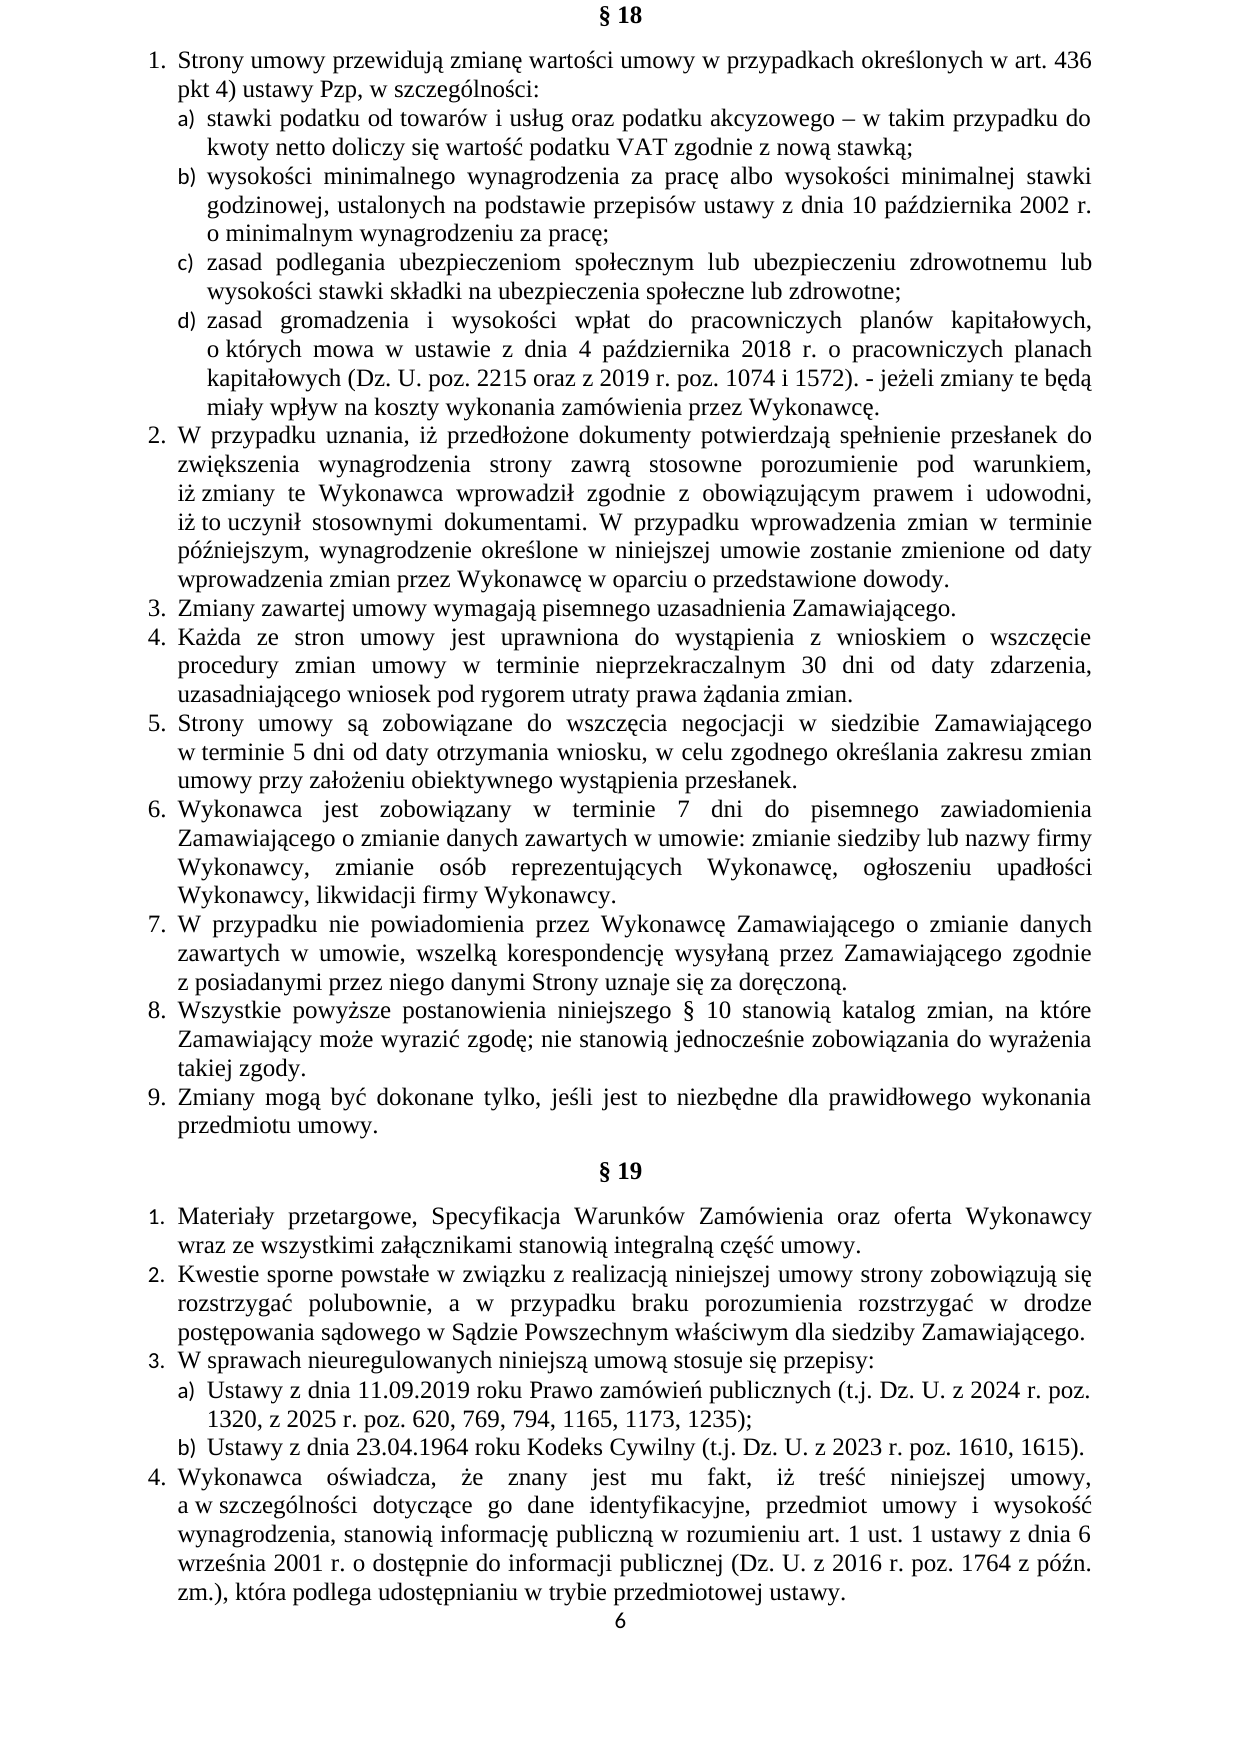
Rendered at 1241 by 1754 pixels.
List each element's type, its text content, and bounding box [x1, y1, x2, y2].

list zasad gromadzenia i wysokości wpłat do pracowniczych planów kapitałowych, o których mowa w ustawie z dnia 4 października 2018 r. o pracowniczych planach kapitałowych (Dz. U. poz. 2215 oraz z 2019 r. poz. 1074 i 1572). - jeżeli zmiany te będą miały wpływ na koszty wykonania zamówienia przez Wykonawcę. [177, 305, 1093, 420]
list Każda ze stron umowy jest uprawniona do wystąpienia z wnioskiem o wszczęcie procedury zmian umowy w terminie nieprzekraczalnym 30 dni od daty zdarzenia, uzasadniającego wniosek pod rygorem utraty prawa żądania zmian. [148, 622, 1093, 708]
list Wszystkie powyższe postanowienia niniejszego § 10 stanowią katalog zmian, na które Zamawiający może wyrazić zgodę; nie stanowią jednocześnie zobowiązania do wyrażenia takiej zgody. [148, 995, 1093, 1082]
list W przypadku nie powiadomienia przez Wykonawcę Zamawiającego o zmianie danych zawartych w umowie, wszelką korespondencję wysyłaną przez Zamawiającego zgodnie z posiadanymi przez niego danymi Strony uznaje się za doręczoną. [148, 909, 1093, 995]
list stawki podatku od towarów i usług oraz podatku akcyzowego – w takim przypadku do kwoty netto doliczy się wartość podatku VAT zgodnie z nową stawką; [177, 103, 1093, 161]
list Materiały przetargowe, Specyfikacja Warunków Zamówienia oraz oferta Wykonawcy wraz ze wszystkimi załącznikami stanowią integralną część umowy. [148, 1201, 1093, 1259]
list Kwestie sporne powstałe w związku z realizacją niniejszej umowy strony zobowiązują się rozstrzygać polubownie, a w przypadku braku porozumienia rozstrzygać w drodze postępowania sądowego w Sądzie Powszechnym właściwym dla siedziby Zamawiającego. [148, 1259, 1093, 1346]
list Strony umowy są zobowiązane do wszczęcia negocjacji w siedzibie Zamawiającego w terminie 5 dni od daty otrzymania wniosku, w celu zgodnego określania zakresu zmian umowy przy założeniu obiektywnego wystąpienia przesłanek. [148, 708, 1093, 794]
list wysokości minimalnego wynagrodzenia za pracę albo wysokości minimalnej stawki godzinowej, ustalonych na podstawie przepisów ustawy z dnia 10 października 2002 r. o minimalnym wynagrodzeniu za pracę; [177, 161, 1093, 247]
subtitle § 18 [148, 0, 1093, 29]
list Zmiany zawartej umowy wymagają pisemnego uzasadnienia Zamawiającego. [148, 593, 1093, 622]
list W przypadku uznania, iż przedłożone dokumenty potwierdzają spełnienie przesłanek do zwiększenia wynagrodzenia strony zawrą stosowne porozumienie pod warunkiem, iż zmiany te Wykonawca wprowadził zgodnie z obowiązującym prawem i udowodni, iż to uczynił stosownymi dokumentami. W przypadku wprowadzenia zmian w terminie późniejszym, wynagrodzenie określone w niniejszej umowie zostanie zmienione od daty wprowadzenia zmian przez Wykonawcę w oparciu o przedstawione dowody. [148, 420, 1093, 593]
list Zmiany mogą być dokonane tylko, jeśli jest to niezbędne dla prawidłowego wykonania przedmiotu umowy. [148, 1082, 1093, 1139]
list Strony umowy przewidują zmianę wartości umowy w przypadkach określonych w art. 436 pkt 4) ustawy Pzp, w szczególności: [148, 45, 1093, 103]
list Wykonawca jest zobowiązany w terminie 7 dni do pisemnego zawiadomienia Zamawiającego o zmianie danych zawartych w umowie: zmianie siedziby lub nazwy firmy Wykonawcy, zmianie osób reprezentujących Wykonawcę, ogłoszeniu upadłości Wykonawcy, likwidacji firmy Wykonawcy. [148, 794, 1093, 909]
list Ustawy z dnia 11.09.2019 roku Prawo zamówień publicznych (t.j. Dz. U. z 2024 r. poz. 1320, z 2025 r. poz. 620, 769, 794, 1165, 1173, 1235); [177, 1375, 1093, 1432]
list Wykonawca oświadcza, że znany jest mu fakt, iż treść niniejszej umowy, a w szczególności dotyczące go dane identyfikacyjne, przedmiot umowy i wysokość wynagrodzenia, stanowią informację publiczną w rozumieniu art. 1 ust. 1 ustawy z dnia 6 września 2001 r. o dostępnie do informacji publicznej (Dz. U. z 2016 r. poz. 1764 z późn. zm.), która podlega udostępnianiu w trybie przedmiotowej ustawy. [148, 1462, 1093, 1605]
list zasad podlegania ubezpieczeniom społecznym lub ubezpieczeniu zdrowotnemu lub wysokości stawki składki na ubezpieczenia społeczne lub zdrowotne; [177, 247, 1093, 305]
list W sprawach nieuregulowanych niniejszą umową stosuje się przepisy: [148, 1346, 1093, 1375]
subtitle § 19 [148, 1156, 1093, 1184]
list Ustawy z dnia 23.04.1964 roku Kodeks Cywilny (t.j. Dz. U. z 2023 r. poz. 1610, 1615). [177, 1432, 1093, 1462]
